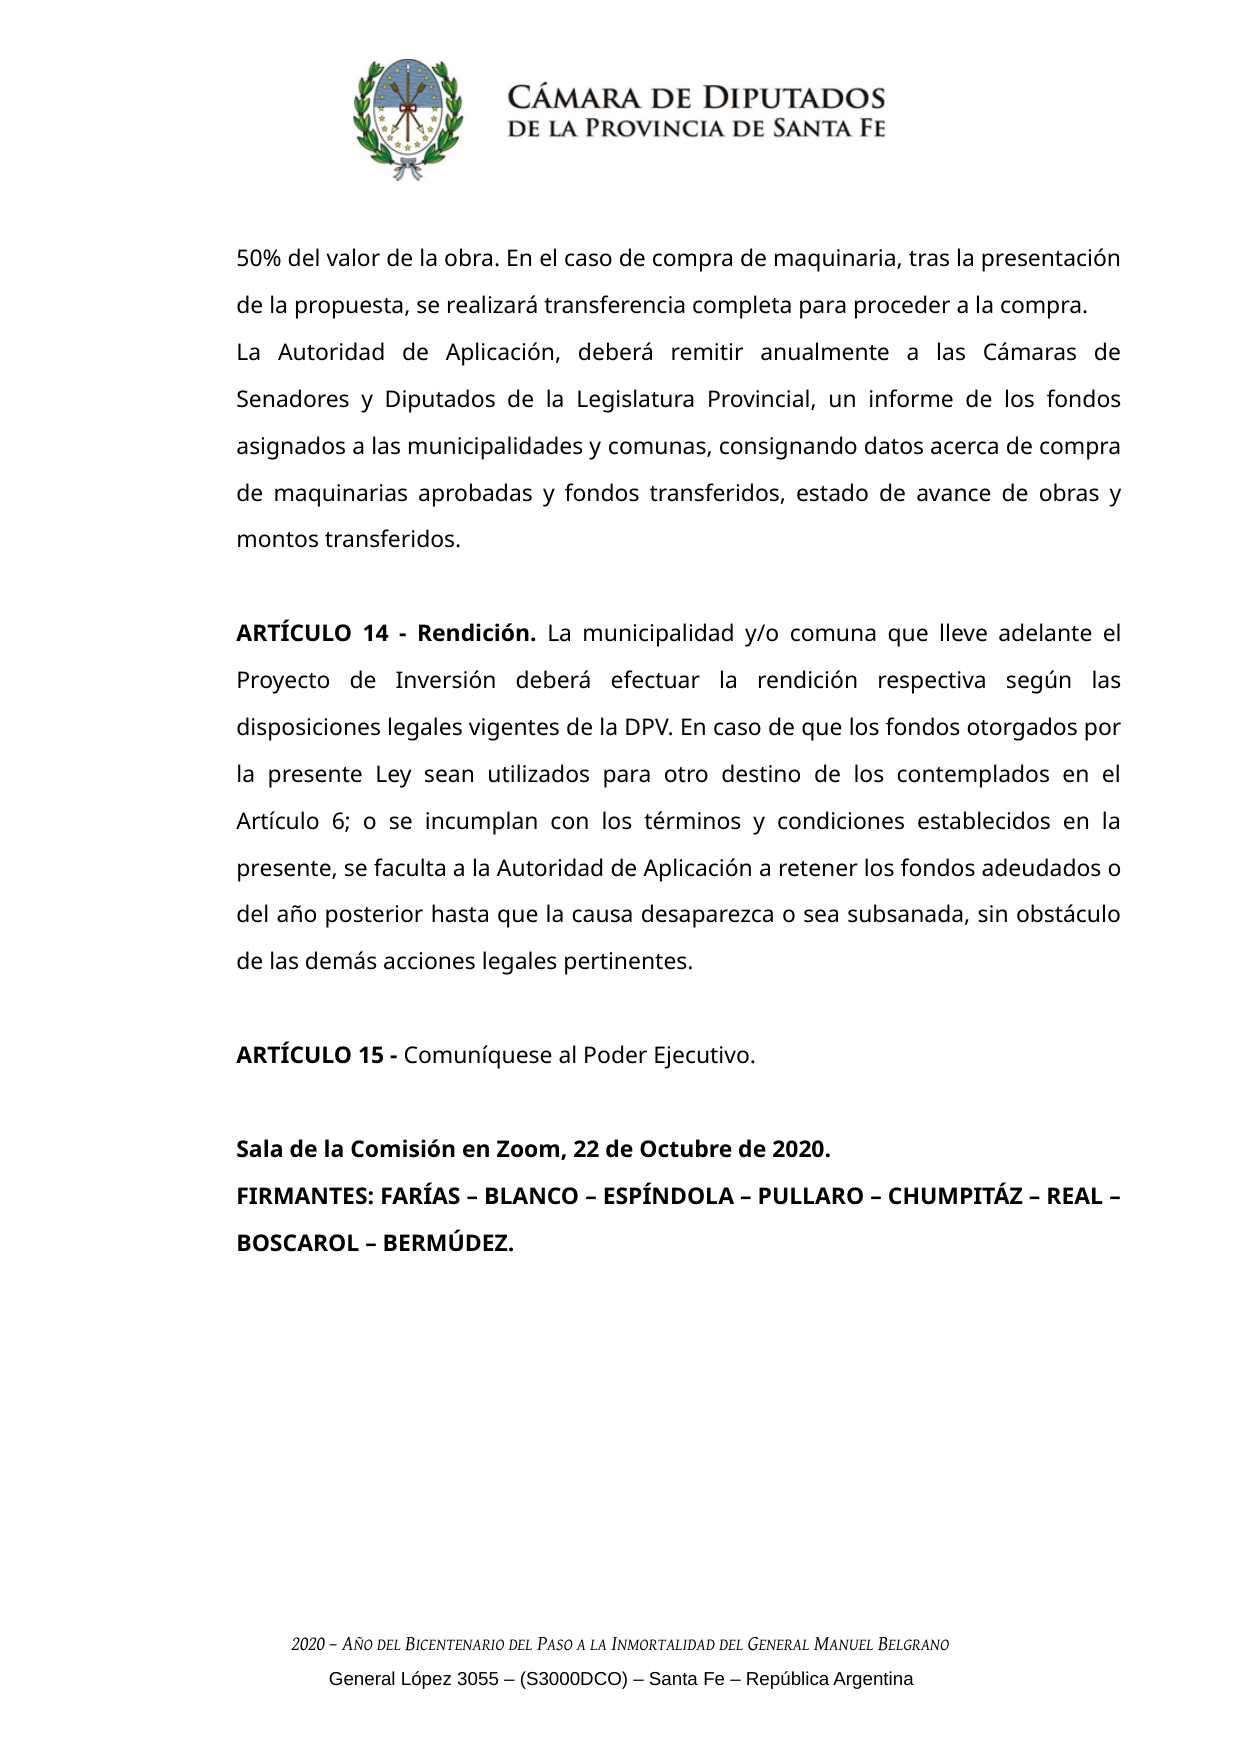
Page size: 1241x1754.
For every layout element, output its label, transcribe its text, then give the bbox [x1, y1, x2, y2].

text 50% del valor de la obra. En el caso de compra de maquinaria, tras la presentación de la propuesta, se realizará transferencia completa para proceder a la compra. [236, 242, 1122, 320]
text ARTÍCULO 14 - Rendición. La municipalidad y/o comuna que lleve adelante el Proyecto de Inversión deberá efectuar la rendición respectiva según las disposiciones legales vigentes de la DPV. En caso de que los fondos otorgados por la presente Ley sean utilizados para otro destino de los contemplados en el Artículo 6; o se incumplan con los términos y condiciones establecidos en la presente, se faculta a la Autoridad de Aplicación a retener los fondos adeudados o del año posterior hasta que la causa desaparezca o sea subsanada, sin obstáculo de las demás acciones legales pertinentes. [236, 617, 1122, 977]
text Sala de la Comisión en Zoom, 22 de Octubre de 2020. [236, 1133, 1122, 1164]
text FIRMANTES: FARÍAS – BLANCO – ESPÍNDOLA – PULLARO – CHUMPITÁZ – REAL – BOSCAROL – BERMÚDEZ. [236, 1180, 1122, 1258]
text La Autoridad de Aplicación, deberá remitir anualmente a las Cámaras de Senadores y Diputados de la Legislatura Provincial, un informe de los fondos asignados a las municipalidades y comunas, consignando datos acerca de compra de maquinarias aprobadas y fondos transferidos, estado de avance de obras y montos transferidos. [236, 336, 1122, 555]
text ARTÍCULO 15 - Comuníquese al Poder Ejecutivo. [236, 1039, 1122, 1070]
